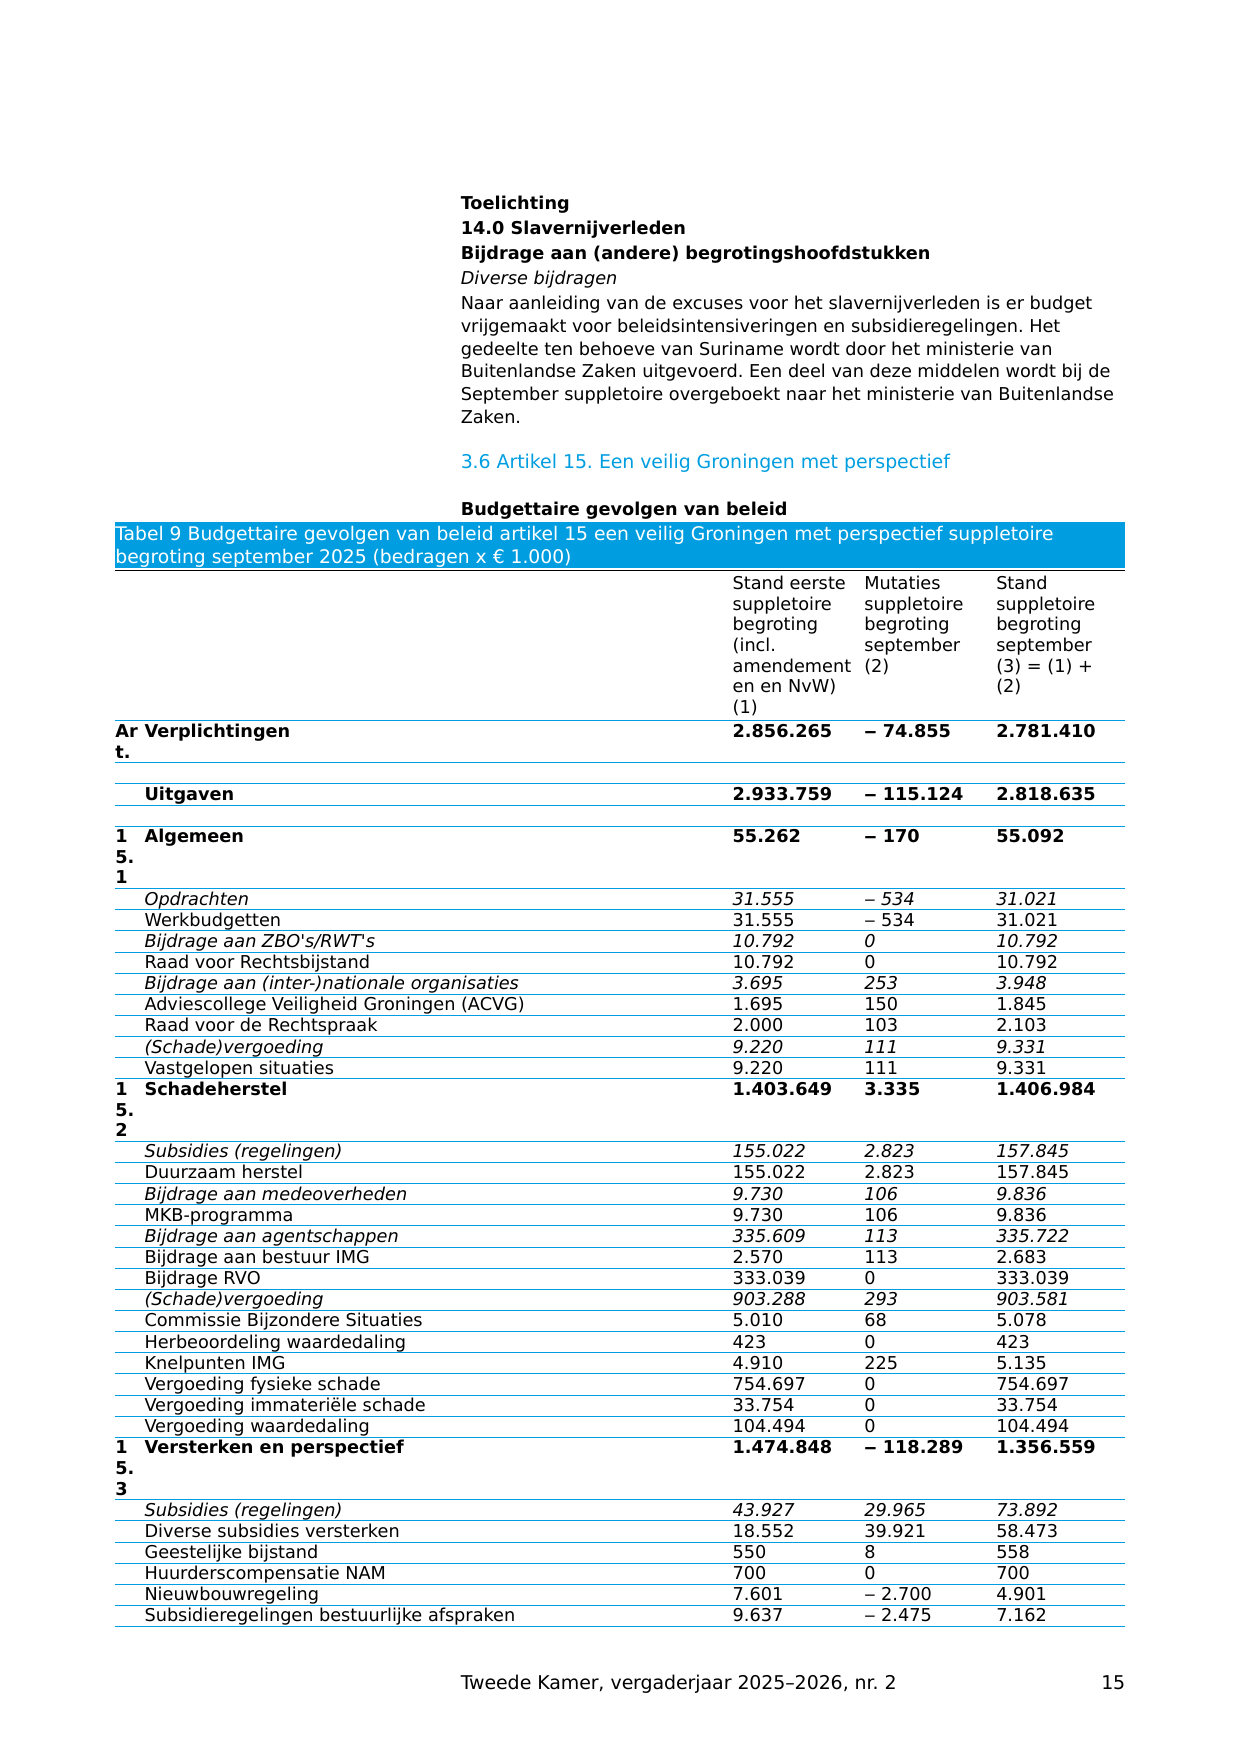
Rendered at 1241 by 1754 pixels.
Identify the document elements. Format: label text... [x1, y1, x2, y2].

table_cell 2.570 [730, 1248, 861, 1268]
table_cell [115, 1248, 141, 1268]
table_cell 39.921 [861, 1521, 993, 1541]
table_cell 31.555 [730, 889, 861, 909]
table_cell Diverse subsidies versterken [141, 1521, 729, 1541]
table_cell ‒ 74.855 [861, 721, 993, 762]
table_cell [115, 806, 141, 826]
table_cell ‒ 534 [861, 910, 993, 930]
table_cell 293 [861, 1290, 993, 1310]
table_cell 4.910 [730, 1353, 861, 1373]
table_cell [730, 806, 861, 826]
table_cell 103 [861, 1016, 993, 1036]
table_cell [115, 1058, 141, 1078]
table_cell Mutaties suppletoire begroting september (2) [861, 571, 993, 720]
table_cell 3.948 [993, 974, 1125, 994]
table_cell 9.220 [730, 1058, 861, 1078]
table_cell 104.494 [993, 1417, 1125, 1437]
table_cell [115, 1353, 141, 1373]
table_cell Bijdrage aan (inter-)nationale organisaties [141, 974, 729, 994]
table_cell ‒ 170 [861, 827, 993, 888]
table_cell 903.288 [730, 1290, 861, 1310]
table_cell 423 [993, 1332, 1125, 1352]
table_cell [115, 1290, 141, 1310]
table_cell [115, 974, 141, 994]
table_cell ‒ 115.124 [861, 784, 993, 804]
table_cell 2.933.759 [730, 784, 861, 804]
table_cell [115, 1037, 141, 1057]
table_cell Bijdrage aan agentschappen [141, 1226, 729, 1246]
table_cell 2.823 [861, 1142, 993, 1162]
table_cell [993, 763, 1125, 783]
table_cell [115, 571, 141, 720]
table_cell 10.792 [730, 931, 861, 951]
table_cell 550 [730, 1543, 861, 1563]
table_cell Schadeherstel [141, 1079, 729, 1141]
table_cell 9.331 [993, 1058, 1125, 1078]
table_cell 2.683 [993, 1248, 1125, 1268]
table_cell [861, 763, 993, 783]
table_cell 2.823 [861, 1163, 993, 1183]
table_cell 333.039 [730, 1269, 861, 1289]
table_cell [141, 806, 729, 826]
table_cell 335.722 [993, 1226, 1125, 1246]
table_cell 58.473 [993, 1521, 1125, 1541]
table_cell 253 [861, 974, 993, 994]
table_cell [115, 1396, 141, 1416]
table_cell 0 [861, 1332, 993, 1352]
table_cell Raad voor Rechtsbijstand [141, 953, 729, 973]
table_cell [115, 1269, 141, 1289]
table_cell [115, 1205, 141, 1225]
table_cell 111 [861, 1037, 993, 1057]
table_cell 2.856.265 [730, 721, 861, 762]
table_cell [115, 1521, 141, 1541]
table_cell 9.836 [993, 1184, 1125, 1204]
table_cell Bijdrage aan bestuur IMG [141, 1248, 729, 1268]
table_cell 31.021 [993, 910, 1125, 930]
table_cell 1.695 [730, 995, 861, 1015]
table_cell 157.845 [993, 1163, 1125, 1183]
table_cell [115, 889, 141, 909]
table_cell [115, 931, 141, 951]
table_cell 10.792 [730, 953, 861, 973]
table_cell [115, 1564, 141, 1584]
table_cell 5.135 [993, 1353, 1125, 1373]
table_cell Nieuwbouwregeling [141, 1585, 729, 1605]
table_cell Commissie Bijzondere Situaties [141, 1311, 729, 1331]
table_cell 106 [861, 1184, 993, 1204]
text 14.0 Slavernijverleden [461, 216, 1125, 239]
table_cell [141, 571, 729, 720]
table_cell 9.220 [730, 1037, 861, 1057]
table_cell 3.335 [861, 1079, 993, 1141]
table_cell 2.818.635 [993, 784, 1125, 804]
text Budgettaire gevolgen van beleid [461, 497, 1125, 520]
table_cell ‒ 534 [861, 889, 993, 909]
table_cell 754.697 [730, 1374, 861, 1394]
text Bijdrage aan (andere) begrotingshoofdstukken [461, 241, 1125, 264]
table_cell Subsidies (regelingen) [141, 1142, 729, 1162]
table_cell 1.356.559 [993, 1438, 1125, 1499]
table_cell 9.637 [730, 1606, 861, 1626]
table_cell 15.1 [115, 827, 141, 888]
table_cell Vergoeding waardedaling [141, 1417, 729, 1437]
table_cell 15.2 [115, 1079, 141, 1141]
table_cell 0 [861, 1374, 993, 1394]
table_cell 0 [861, 931, 993, 951]
table_cell 104.494 [730, 1417, 861, 1437]
table_cell 335.609 [730, 1226, 861, 1246]
table_cell 3.695 [730, 974, 861, 994]
table_cell Adviescollege Veiligheid Groningen (ACVG) [141, 995, 729, 1015]
table_cell 10.792 [993, 953, 1125, 973]
table_cell 33.754 [730, 1396, 861, 1416]
table_cell Bijdrage aan ZBO's/RWT's [141, 931, 729, 951]
table_cell 0 [861, 953, 993, 973]
table_cell 43.927 [730, 1500, 861, 1520]
table_cell 73.892 [993, 1500, 1125, 1520]
table_cell 9.730 [730, 1184, 861, 1204]
table_cell Vergoeding immateriële schade [141, 1396, 729, 1416]
table_cell [115, 1332, 141, 1352]
table_cell 0 [861, 1417, 993, 1437]
table_cell Uitgaven [141, 784, 729, 804]
table_cell [115, 1374, 141, 1394]
table_cell 700 [993, 1564, 1125, 1584]
table_cell Vastgelopen situaties [141, 1058, 729, 1078]
table_cell Art. [115, 721, 141, 762]
table_cell Herbeoordeling waardedaling [141, 1332, 729, 1352]
table_cell 155.022 [730, 1163, 861, 1183]
table_cell Versterken en perspectief [141, 1438, 729, 1499]
table_cell 0 [861, 1269, 993, 1289]
table_cell 4.901 [993, 1585, 1125, 1605]
table_cell [730, 763, 861, 783]
table_cell Raad voor de Rechtspraak [141, 1016, 729, 1036]
table_cell 10.792 [993, 931, 1125, 951]
table_cell Bijdrage aan medeoverheden [141, 1184, 729, 1204]
table_cell 9.331 [993, 1037, 1125, 1057]
table_cell (Schade)vergoeding [141, 1290, 729, 1310]
table_cell Algemeen [141, 827, 729, 888]
table_cell 225 [861, 1353, 993, 1373]
table_cell 55.092 [993, 827, 1125, 888]
table_cell 106 [861, 1205, 993, 1225]
table_cell 333.039 [993, 1269, 1125, 1289]
table_cell 29.965 [861, 1500, 993, 1520]
table_cell 700 [730, 1564, 861, 1584]
table_cell Stand suppletoire begroting september (3) = (1) + (2) [993, 571, 1125, 720]
table_cell 15.3 [115, 1438, 141, 1499]
table_cell Subsidieregelingen bestuurlijke afspraken [141, 1606, 729, 1626]
table_cell 113 [861, 1226, 993, 1246]
table_cell (Schade)vergoeding [141, 1037, 729, 1057]
table_cell [115, 784, 141, 804]
table_cell ‒ 2.700 [861, 1585, 993, 1605]
table_cell MKB-programma [141, 1205, 729, 1225]
table_cell 150 [861, 995, 993, 1015]
table_cell ‒ 118.289 [861, 1438, 993, 1499]
table_cell Verplichtingen [141, 721, 729, 762]
table_cell [141, 763, 729, 783]
table_cell 423 [730, 1332, 861, 1352]
table_cell 1.845 [993, 995, 1125, 1015]
table_cell Knelpunten IMG [141, 1353, 729, 1373]
table_cell 8 [861, 1543, 993, 1563]
table_cell Geestelijke bijstand [141, 1543, 729, 1563]
table_cell [115, 1417, 141, 1437]
table_cell 0 [861, 1396, 993, 1416]
table_cell Werkbudgetten [141, 910, 729, 930]
table_cell 2.000 [730, 1016, 861, 1036]
table_cell 7.162 [993, 1606, 1125, 1626]
table_cell 55.262 [730, 827, 861, 888]
table_cell 9.730 [730, 1205, 861, 1225]
table_cell 558 [993, 1543, 1125, 1563]
table_cell [115, 1543, 141, 1563]
table_cell 1.403.649 [730, 1079, 861, 1141]
table_cell [115, 1311, 141, 1331]
table_cell 31.555 [730, 910, 861, 930]
table_cell 903.581 [993, 1290, 1125, 1310]
table_cell [115, 1184, 141, 1204]
table_cell 2.781.410 [993, 721, 1125, 762]
table_cell 157.845 [993, 1142, 1125, 1162]
table_cell Bijdrage RVO [141, 1269, 729, 1289]
table_cell Huurderscompensatie NAM [141, 1564, 729, 1584]
table_cell 7.601 [730, 1585, 861, 1605]
table_cell 111 [861, 1058, 993, 1078]
table_cell Opdrachten [141, 889, 729, 909]
table_cell 113 [861, 1248, 993, 1268]
table_cell [115, 1226, 141, 1246]
table_cell [115, 1016, 141, 1036]
table_cell [861, 806, 993, 826]
table_cell 1.474.848 [730, 1438, 861, 1499]
table_cell [115, 1142, 141, 1162]
table_cell [115, 910, 141, 930]
table_cell 31.021 [993, 889, 1125, 909]
table_cell 1.406.984 [993, 1079, 1125, 1141]
table_cell 18.552 [730, 1521, 861, 1541]
table_cell ‒ 2.475 [861, 1606, 993, 1626]
table_cell [115, 953, 141, 973]
table_cell Duurzaam herstel [141, 1163, 729, 1183]
table_cell [115, 1585, 141, 1605]
table_cell 155.022 [730, 1142, 861, 1162]
text Naar aanleiding van de excuses voor het slavernijverleden is er budget vrijgemaakt voor beleidsintensiveringen en subsidieregelingen. Het gedeelte ten behoeve van Suriname wordt door het ministerie van Buitenlandse Zaken uitgevoerd. Een deel van deze middelen wordt bij de September suppletoire overgeboekt naar het ministerie van Buitenlandse Zaken. [461, 291, 1125, 428]
table_cell 754.697 [993, 1374, 1125, 1394]
text Toelichting [461, 191, 1125, 214]
table_cell 68 [861, 1311, 993, 1331]
table_cell Stand eerste suppletoire begroting (incl. amendementen en NvW) (1) [730, 571, 861, 720]
table_cell 5.010 [730, 1311, 861, 1331]
table_cell Vergoeding fysieke schade [141, 1374, 729, 1394]
table_cell 33.754 [993, 1396, 1125, 1416]
table_cell 5.078 [993, 1311, 1125, 1331]
table_cell [115, 763, 141, 783]
table_cell [115, 1163, 141, 1183]
text Diverse bijdragen [461, 266, 1125, 289]
title 3.6 Artikel 15. Een veilig Groningen met perspectief [461, 451, 1125, 473]
table_cell 0 [861, 1564, 993, 1584]
table_cell [115, 1500, 141, 1520]
table_cell 9.836 [993, 1205, 1125, 1225]
table_cell [115, 1606, 141, 1626]
table_cell [993, 806, 1125, 826]
table_cell [115, 995, 141, 1015]
table_cell 2.103 [993, 1016, 1125, 1036]
table_cell Subsidies (regelingen) [141, 1500, 729, 1520]
